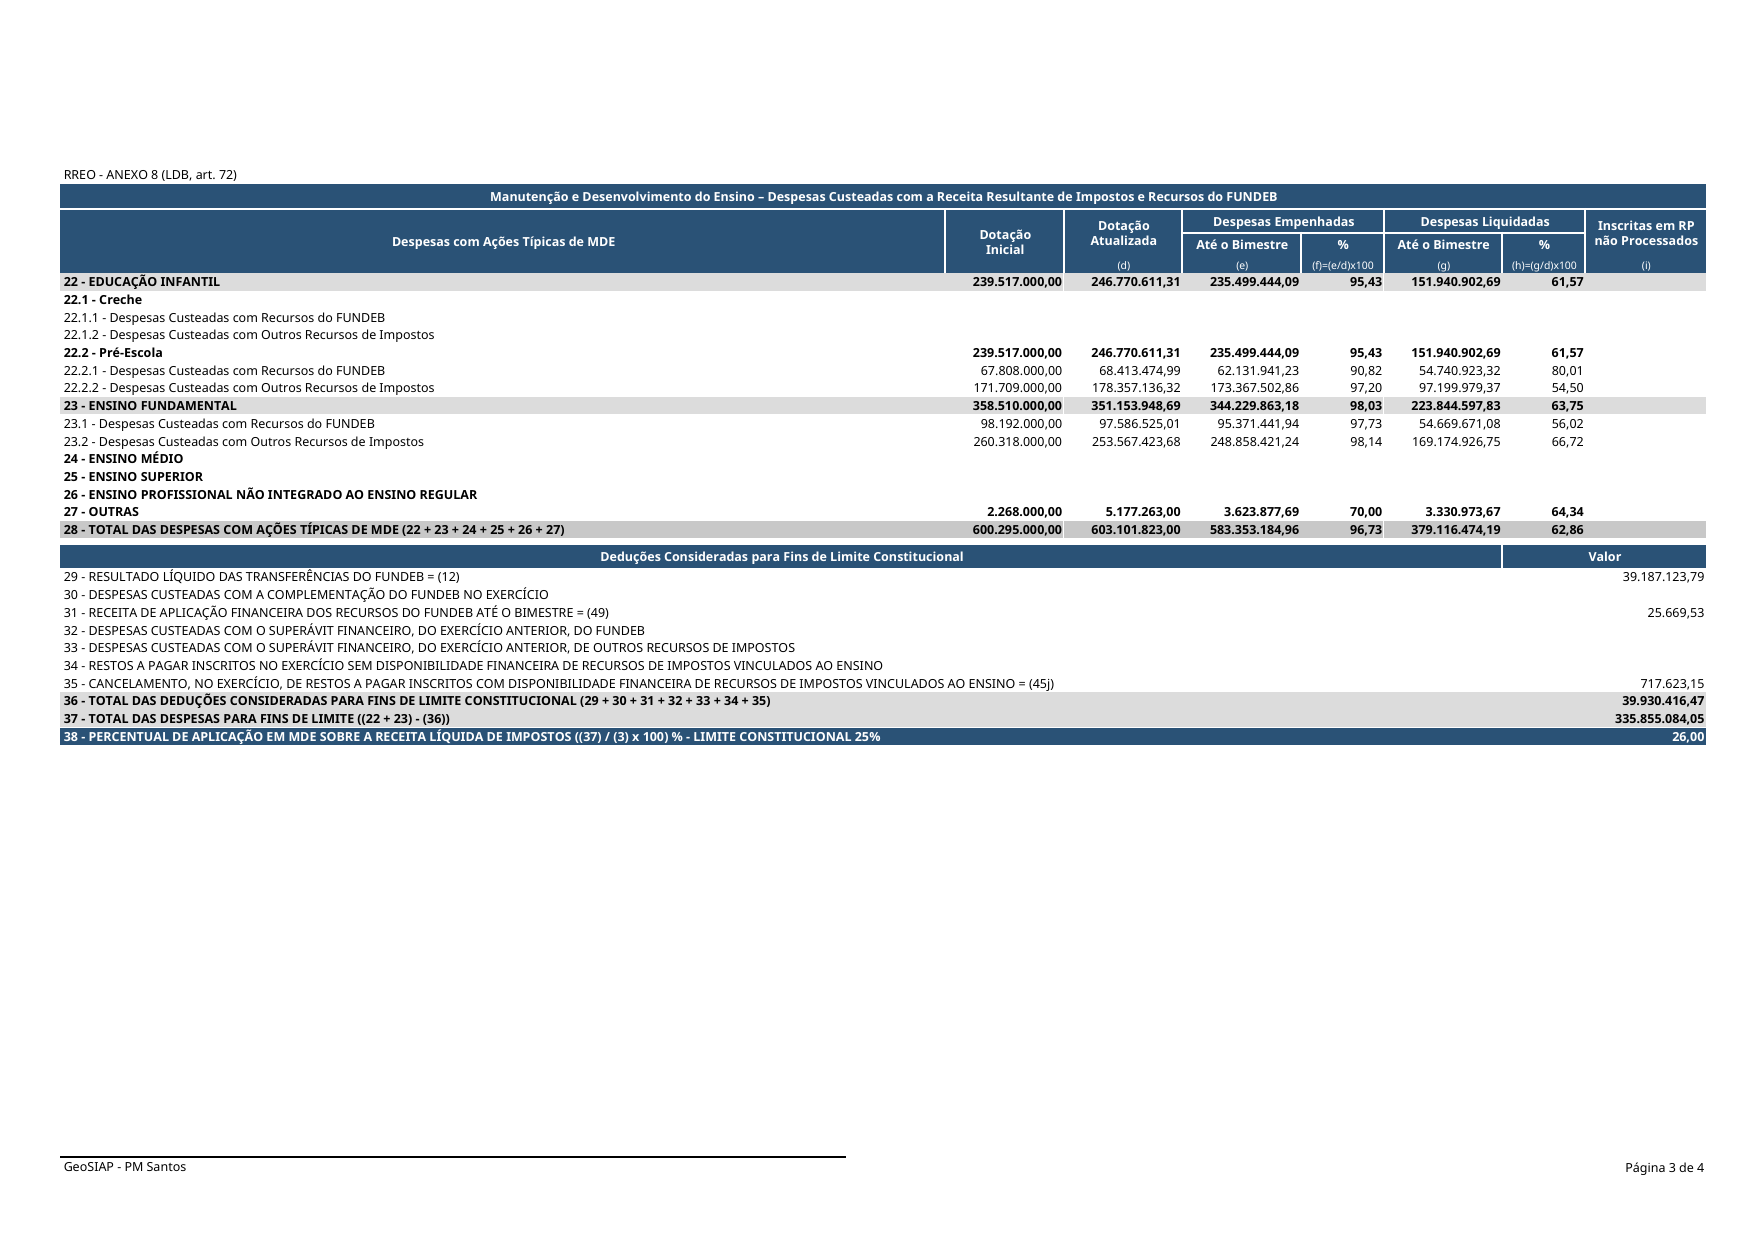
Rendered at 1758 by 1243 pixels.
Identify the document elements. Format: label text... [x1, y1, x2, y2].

table_cell [1064, 468, 1182, 485]
table_cell 358.510.000,00 [945, 397, 1063, 414]
table_cell 96,73 [1301, 521, 1383, 538]
table_cell 26,00 [1502, 728, 1706, 745]
table_cell 54.740.923,32 [1384, 361, 1502, 379]
table_cell [1384, 468, 1502, 485]
table_cell [1064, 291, 1182, 308]
table_cell 235.499.444,09 [1182, 273, 1301, 291]
table_cell 239.517.000,00 [945, 273, 1063, 291]
table_cell [1585, 379, 1706, 397]
table_cell 39.930.416,47 [1502, 692, 1706, 710]
table_cell 95.371.441,94 [1182, 415, 1301, 432]
table_cell (e) [1183, 255, 1300, 273]
table_cell [1585, 521, 1706, 538]
table_cell [1585, 485, 1706, 503]
table_cell [1575, 98, 1701, 113]
table_cell 97.586.525,01 [1064, 415, 1182, 432]
table_cell 36 - TOTAL DAS DEDUÇÕES CONSIDERADAS PARA FINS DE LIMITE CONSTITUCIONAL (29 + 30 + 31 + 32 + 33 + 34 + 35) [60, 692, 1502, 710]
table_cell 37 - TOTAL DAS DESPESAS PARA FINS DE LIMITE ((22 + 23) - (36)) [60, 710, 1502, 727]
table_cell [1182, 291, 1301, 308]
table_cell [1182, 308, 1301, 326]
table_cell (f)=(e/d)x100 [1302, 255, 1383, 273]
table_cell 22.1.2 - Despesas Custeadas com Outros Recursos de Impostos [60, 326, 945, 344]
table_cell 80,01 [1502, 361, 1585, 379]
table_cell Despesas com Ações Típicas de MDE [60, 210, 944, 273]
table_cell Inscritas em RP não Processados [1586, 210, 1706, 255]
table_cell 169.174.926,75 [1384, 432, 1502, 450]
table_cell [1064, 308, 1182, 326]
table_cell 5.177.263,00 [1064, 503, 1182, 521]
table_cell 67.808.000,00 [945, 361, 1063, 379]
table_cell [1502, 586, 1706, 603]
table_cell Página 3 de 4 [846, 1156, 1706, 1175]
table_cell [1182, 326, 1301, 344]
table_header [1701, 59, 1706, 88]
table_cell Manutenção e Desenvolvimento do Ensino – Despesas Custeadas com a Receita Resultante de Impostos e Recursos do FUNDEB [60, 184, 1706, 208]
table_cell 151.940.902,69 [1384, 273, 1502, 291]
table_cell [1182, 468, 1301, 485]
table_cell Até o Bimestre [1385, 234, 1501, 255]
table_cell [1585, 397, 1706, 414]
table_cell [1301, 326, 1383, 344]
table_cell [945, 326, 1063, 344]
table_cell 3.330.973,67 [1384, 503, 1502, 521]
table_cell 22.2 - Pré-Escola [60, 344, 945, 361]
table_cell [945, 308, 1063, 326]
table_cell 379.116.474,19 [1384, 521, 1502, 538]
table_cell Deduções Consideradas para Fins de Limite Constitucional [60, 545, 1501, 568]
table_cell [172, 139, 1706, 159]
table_cell [1585, 273, 1706, 291]
table_header [60, 59, 66, 166]
table_cell 95,43 [1301, 344, 1383, 361]
table_cell [60, 539, 1706, 544]
table_header [172, 59, 1575, 88]
table_cell 64,34 [1502, 503, 1585, 521]
table_cell 603.101.823,00 [1064, 521, 1182, 538]
table_cell [1585, 415, 1706, 432]
table_cell 29 - RESULTADO LÍQUIDO DAS TRANSFERÊNCIAS DO FUNDEB = (12) [60, 568, 1502, 586]
table_cell 28 - TOTAL DAS DESPESAS COM AÇÕES TÍPICAS DE MDE (22 + 23 + 24 + 25 + 26 + 27) [60, 521, 945, 538]
table_cell [1301, 450, 1383, 468]
table_cell 98.192.000,00 [945, 415, 1063, 432]
table_cell [60, 745, 1706, 1156]
table_cell % [1503, 234, 1584, 255]
table_cell [945, 450, 1063, 468]
table_cell 97,73 [1301, 415, 1383, 432]
table_cell [1701, 89, 1706, 113]
table_cell 97.199.979,37 [1384, 379, 1502, 397]
table_cell 223.844.597,83 [1384, 397, 1502, 414]
table_cell 54.669.671,08 [1384, 415, 1502, 432]
table_cell Valor [1503, 545, 1706, 568]
table_cell 600.295.000,00 [945, 521, 1063, 538]
table_cell 253.567.423,68 [1064, 432, 1182, 450]
table_cell [1585, 326, 1706, 344]
table_cell Despesas Liquidadas [1385, 210, 1584, 232]
table_cell 717.623,15 [1502, 674, 1706, 692]
table_cell (h)=(g/d)x100 [1503, 255, 1584, 273]
table_cell [172, 89, 1575, 113]
table_cell 246.770.611,31 [1064, 273, 1182, 291]
table_cell [1502, 468, 1585, 485]
table_cell Dotação Inicial [946, 210, 1063, 273]
table_cell [1384, 485, 1502, 503]
table_cell (g) [1385, 255, 1501, 273]
table_cell 583.353.184,96 [1182, 521, 1301, 538]
table_cell [1502, 291, 1585, 308]
table_cell [1585, 344, 1706, 361]
table_cell 32 - DESPESAS CUSTEADAS COM O SUPERÁVIT FINANCEIRO, DO EXERCÍCIO ANTERIOR, DO FUNDEB [60, 621, 1502, 639]
table_cell [66, 156, 166, 166]
table_cell 27 - OUTRAS [60, 503, 945, 521]
table_cell [1585, 291, 1706, 308]
table_cell [1301, 308, 1383, 326]
table_cell 151.940.902,69 [1384, 344, 1502, 361]
table_cell 22.2.2 - Despesas Custeadas com Outros Recursos de Impostos [60, 379, 945, 397]
table_cell [1502, 485, 1585, 503]
table_cell RREO - ANEXO 8 (LDB, art. 72) [60, 166, 1706, 183]
table_cell [1575, 79, 1701, 98]
table_cell 98,03 [1301, 397, 1383, 414]
table_cell GeoSIAP - PM Santos [60, 1158, 846, 1175]
table_cell Despesas Empenhadas [1183, 210, 1383, 232]
table_cell [1585, 432, 1706, 450]
table_cell [172, 114, 1706, 138]
table_cell 239.517.000,00 [945, 344, 1063, 361]
table_cell 61,57 [1502, 273, 1585, 291]
table_cell [1502, 450, 1585, 468]
table_cell 56,02 [1502, 415, 1585, 432]
table_cell 173.367.502,86 [1182, 379, 1301, 397]
table_cell [1064, 326, 1182, 344]
table_cell 31 - RECEITA DE APLICAÇÃO FINANCEIRA DOS RECURSOS DO FUNDEB ATÉ O BIMESTRE = (49) [60, 604, 1502, 621]
table_cell [1301, 485, 1383, 503]
table_cell 351.153.948,69 [1064, 397, 1182, 414]
table_cell [1182, 450, 1301, 468]
table_cell 335.855.084,05 [1502, 710, 1706, 727]
table_cell 62.131.941,23 [1182, 361, 1301, 379]
table_cell 39.187.123,79 [1502, 568, 1706, 586]
table_cell [1384, 308, 1502, 326]
table_cell [1064, 485, 1182, 503]
table_cell [1502, 621, 1706, 639]
table_cell [945, 485, 1063, 503]
table_cell 61,57 [1502, 344, 1585, 361]
table_cell 3.623.877,69 [1182, 503, 1301, 521]
table_cell 25.669,53 [1502, 604, 1706, 621]
table_cell 98,14 [1301, 432, 1383, 450]
table_cell [1182, 485, 1301, 503]
table_cell 24 - ENSINO MÉDIO [60, 450, 945, 468]
table_cell [1585, 503, 1706, 521]
table_cell 260.318.000,00 [945, 432, 1063, 450]
table_cell 23 - ENSINO FUNDAMENTAL [60, 397, 945, 414]
table_cell (i) [1586, 255, 1706, 273]
table_cell [1502, 308, 1585, 326]
table_cell 235.499.444,09 [1182, 344, 1301, 361]
table_cell 22.1.1 - Despesas Custeadas com Recursos do FUNDEB [60, 308, 945, 326]
table_cell 22.2.1 - Despesas Custeadas com Recursos do FUNDEB [60, 361, 945, 379]
table_cell [172, 159, 1706, 166]
table_cell 30 - DESPESAS CUSTEADAS COM A COMPLEMENTAÇÃO DO FUNDEB NO EXERCÍCIO [60, 586, 1502, 603]
table_cell 70,00 [1301, 503, 1383, 521]
table_cell 90,82 [1301, 361, 1383, 379]
table_cell [1384, 291, 1502, 308]
table_cell 35 - CANCELAMENTO, NO EXERCÍCIO, DE RESTOS A PAGAR INSCRITOS COM DISPONIBILIDADE FINANCEIRA DE RECURSOS DE IMPOSTOS VINCULADOS AO ENSINO = (45j) [60, 674, 1502, 692]
table_cell [1585, 361, 1706, 379]
table_cell 34 - RESTOS A PAGAR INSCRITOS NO EXERCÍCIO SEM DISPONIBILIDADE FINANCEIRA DE RECURSOS DE IMPOSTOS VINCULADOS AO ENSINO [60, 657, 1502, 674]
table_cell [1502, 326, 1585, 344]
table_cell 62,86 [1502, 521, 1585, 538]
table_cell 178.357.136,32 [1064, 379, 1182, 397]
table_cell 26 - ENSINO PROFISSIONAL NÃO INTEGRADO AO ENSINO REGULAR [60, 485, 945, 503]
table_cell [1585, 468, 1706, 485]
table_cell [1502, 639, 1706, 657]
table_cell 38 - PERCENTUAL DE APLICAÇÃO EM MDE SOBRE A RECEITA LÍQUIDA DE IMPOSTOS ((37) / (3) x 100) % - LIMITE CONSTITUCIONAL 25% [60, 728, 1502, 745]
table_header [166, 59, 172, 166]
table_cell 33 - DESPESAS CUSTEADAS COM O SUPERÁVIT FINANCEIRO, DO EXERCÍCIO ANTERIOR, DE OUTROS RECURSOS DE IMPOSTOS [60, 639, 1502, 657]
table_cell [1301, 291, 1383, 308]
table_cell [1585, 450, 1706, 468]
table_cell 95,43 [1301, 273, 1383, 291]
table_cell 248.858.421,24 [1182, 432, 1301, 450]
table_header [66, 59, 166, 156]
table_cell [1384, 326, 1502, 344]
table_cell 66,72 [1502, 432, 1585, 450]
table_cell [1585, 308, 1706, 326]
table_cell [945, 291, 1063, 308]
table_cell 25 - ENSINO SUPERIOR [60, 468, 945, 485]
table_cell [1064, 450, 1182, 468]
table_cell [1384, 450, 1502, 468]
table_cell 22.1 - Creche [60, 291, 945, 308]
table_cell 23.1 - Despesas Custeadas com Recursos do FUNDEB [60, 415, 945, 432]
table_cell 344.229.863,18 [1182, 397, 1301, 414]
table_cell 63,75 [1502, 397, 1585, 414]
table_cell (d) [1065, 255, 1181, 273]
table_cell 54,50 [1502, 379, 1585, 397]
table_cell % [1302, 234, 1383, 255]
table_cell Até o Bimestre [1183, 234, 1300, 255]
table_cell 2.268.000,00 [945, 503, 1063, 521]
table_cell 22 - EDUCAÇÃO INFANTIL [60, 273, 945, 291]
table_cell 171.709.000,00 [945, 379, 1063, 397]
table_cell 68.413.474,99 [1064, 361, 1182, 379]
table_header [1575, 59, 1701, 78]
table_cell [1301, 468, 1383, 485]
table_cell 23.2 - Despesas Custeadas com Outros Recursos de Impostos [60, 432, 945, 450]
table_cell Dotação Atualizada [1065, 210, 1181, 255]
table_cell [1502, 657, 1706, 674]
table_cell 246.770.611,31 [1064, 344, 1182, 361]
table_cell 97,20 [1301, 379, 1383, 397]
table_cell [945, 468, 1063, 485]
